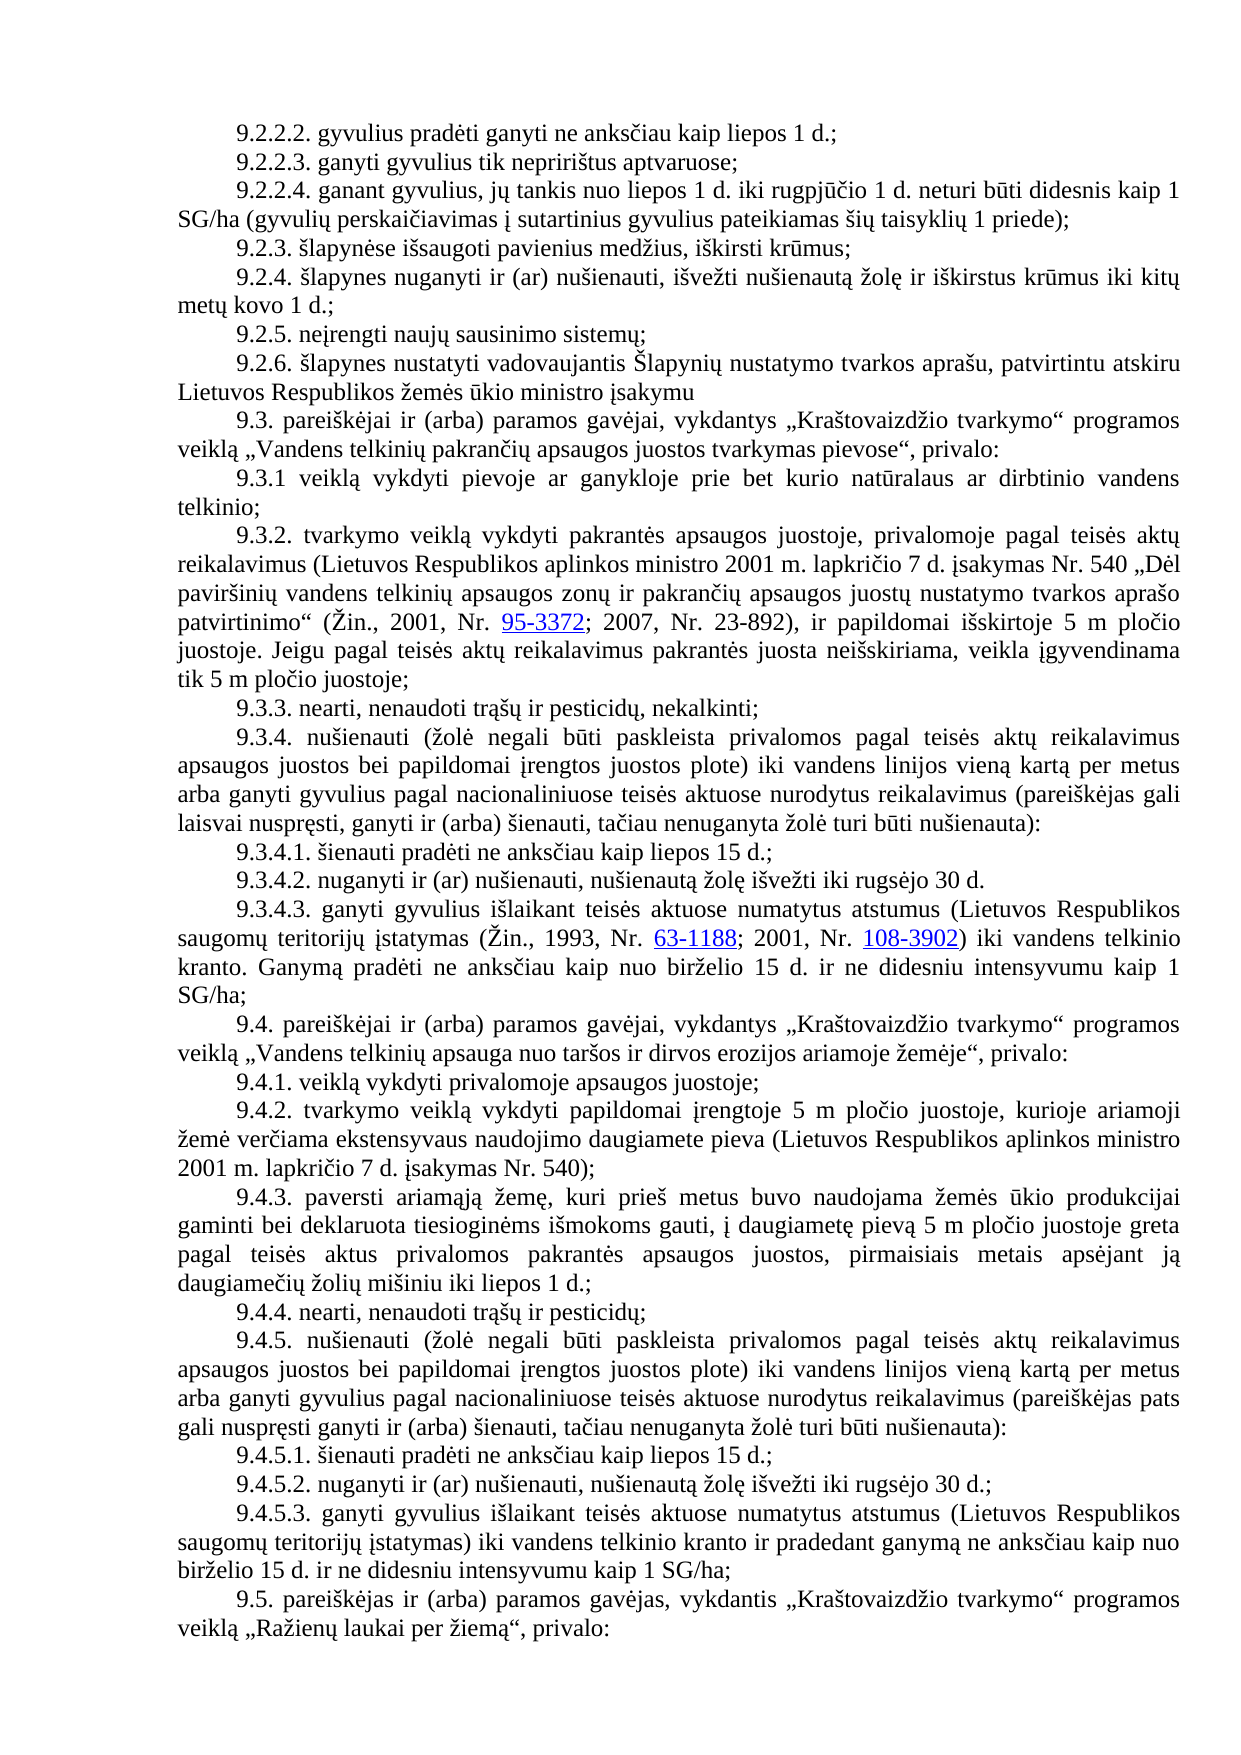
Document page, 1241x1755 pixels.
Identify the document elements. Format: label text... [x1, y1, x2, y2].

text 9.4.5.1. šienauti pradėti ne anksčiau kaip liepos 15 d.; [177, 1441, 1181, 1469]
text 9.3. pareiškėjai ir (arba) paramos gavėjai, vykdantys „Kraštovaizdžio tvarkymo“ programos veiklą „Vandens telkinių pakrančių apsaugos juostos tvarkymas pievose“, privalo: [177, 406, 1181, 463]
text 9.4.4. nearti, nenaudoti trąšų ir pesticidų; [177, 1297, 1181, 1326]
text 9.4.5.3. ganyti gyvulius išlaikant teisės aktuose numatytus atstumus (Lietuvos Respublikos saugomų teritorijų įstatymas) iki vandens telkinio kranto ir pradedant ganymą ne anksčiau kaip nuo birželio 15 d. ir ne didesniu intensyvumu kaip 1 SG/ha; [177, 1498, 1181, 1584]
text 9.3.3. nearti, nenaudoti trąšų ir pesticidų, nekalkinti; [177, 693, 1181, 722]
text 9.3.4.3. ganyti gyvulius išlaikant teisės aktuose numatytus atstumus (Lietuvos Respublikos saugomų teritorijų įstatymas (Žin., 1993, Nr. 63-1188; 2001, Nr. 108-3902) iki vandens telkinio kranto. Ganymą pradėti ne anksčiau kaip nuo birželio 15 d. ir ne didesniu intensyvumu kaip 1 SG/ha; [177, 894, 1181, 1009]
text 9.4.5. nušienauti (žolė negali būti paskleista privalomos pagal teisės aktų reikalavimus apsaugos juostos bei papildomai įrengtos juostos plote) iki vandens linijos vieną kartą per metus arba ganyti gyvulius pagal nacionaliniuose teisės aktuose nurodytus reikalavimus (pareiškėjas pats gali nuspręsti ganyti ir (arba) šienauti, tačiau nenuganyta žolė turi būti nušienauta): [177, 1326, 1181, 1441]
text 9.5. pareiškėjas ir (arba) paramos gavėjas, vykdantis „Kraštovaizdžio tvarkymo“ programos veiklą „Ražienų laukai per žiemą“, privalo: [177, 1584, 1181, 1642]
text 9.4. pareiškėjai ir (arba) paramos gavėjai, vykdantys „Kraštovaizdžio tvarkymo“ programos veiklą „Vandens telkinių apsauga nuo taršos ir dirvos erozijos ariamoje žemėje“, privalo: [177, 1009, 1181, 1067]
text 9.2.4. šlapynes nuganyti ir (ar) nušienauti, išvežti nušienautą žolę ir iškirstus krūmus iki kitų metų kovo 1 d.; [177, 262, 1181, 319]
text 9.4.1. veiklą vykdyti privalomoje apsaugos juostoje; [177, 1067, 1181, 1096]
text 9.3.2. tvarkymo veiklą vykdyti pakrantės apsaugos juostoje, privalomoje pagal teisės aktų reikalavimus (Lietuvos Respublikos aplinkos ministro 2001 m. lapkričio 7 d. įsakymas Nr. 540 „Dėl paviršinių vandens telkinių apsaugos zonų ir pakrančių apsaugos juostų nustatymo tvarkos aprašo patvirtinimo“ (Žin., 2001, Nr. 95-3372; 2007, Nr. 23-892), ir papildomai išskirtoje 5 m pločio juostoje. Jeigu pagal teisės aktų reikalavimus pakrantės juosta neišskiriama, veikla įgyvendinama tik 5 m pločio juostoje; [177, 521, 1181, 693]
text 9.2.3. šlapynėse išsaugoti pavienius medžius, iškirsti krūmus; [177, 233, 1181, 262]
text 9.2.2.2. gyvulius pradėti ganyti ne anksčiau kaip liepos 1 d.; [177, 118, 1181, 147]
text 9.3.1 veiklą vykdyti pievoje ar ganykloje prie bet kurio natūralaus ar dirbtinio vandens telkinio; [177, 463, 1181, 521]
text 9.3.4.2. nuganyti ir (ar) nušienauti, nušienautą žolę išvežti iki rugsėjo 30 d. [177, 866, 1181, 894]
text 9.3.4. nušienauti (žolė negali būti paskleista privalomos pagal teisės aktų reikalavimus apsaugos juostos bei papildomai įrengtos juostos plote) iki vandens linijos vieną kartą per metus arba ganyti gyvulius pagal nacionaliniuose teisės aktuose nurodytus reikalavimus (pareiškėjas gali laisvai nuspręsti, ganyti ir (arba) šienauti, tačiau nenuganyta žolė turi būti nušienauta): [177, 722, 1181, 837]
text 9.2.2.4. ganant gyvulius, jų tankis nuo liepos 1 d. iki rugpjūčio 1 d. neturi būti didesnis kaip 1 SG/ha (gyvulių perskaičiavimas į sutartinius gyvulius pateikiamas šių taisyklių 1 priede); [177, 176, 1181, 233]
text 9.4.2. tvarkymo veiklą vykdyti papildomai įrengtoje 5 m pločio juostoje, kurioje ariamoji žemė verčiama ekstensyvaus naudojimo daugiamete pieva (Lietuvos Respublikos aplinkos ministro 2001 m. lapkričio 7 d. įsakymas Nr. 540); [177, 1096, 1181, 1182]
text 9.3.4.1. šienauti pradėti ne anksčiau kaip liepos 15 d.; [177, 837, 1181, 866]
text 9.2.2.3. ganyti gyvulius tik nepririštus aptvaruose; [177, 147, 1181, 176]
text 9.2.5. neįrengti naujų sausinimo sistemų; [177, 319, 1181, 348]
text 9.2.6. šlapynes nustatyti vadovaujantis Šlapynių nustatymo tvarkos aprašu, patvirtintu atskiru Lietuvos Respublikos žemės ūkio ministro įsakymu [177, 348, 1181, 406]
text 9.4.3. paversti ariamąją žemę, kuri prieš metus buvo naudojama žemės ūkio produkcijai gaminti bei deklaruota tiesioginėms išmokoms gauti, į daugiametę pievą 5 m pločio juostoje greta pagal teisės aktus privalomos pakrantės apsaugos juostos, pirmaisiais metais apsėjant ją daugiamečių žolių mišiniu iki liepos 1 d.; [177, 1182, 1181, 1297]
text 9.4.5.2. nuganyti ir (ar) nušienauti, nušienautą žolę išvežti iki rugsėjo 30 d.; [177, 1469, 1181, 1498]
